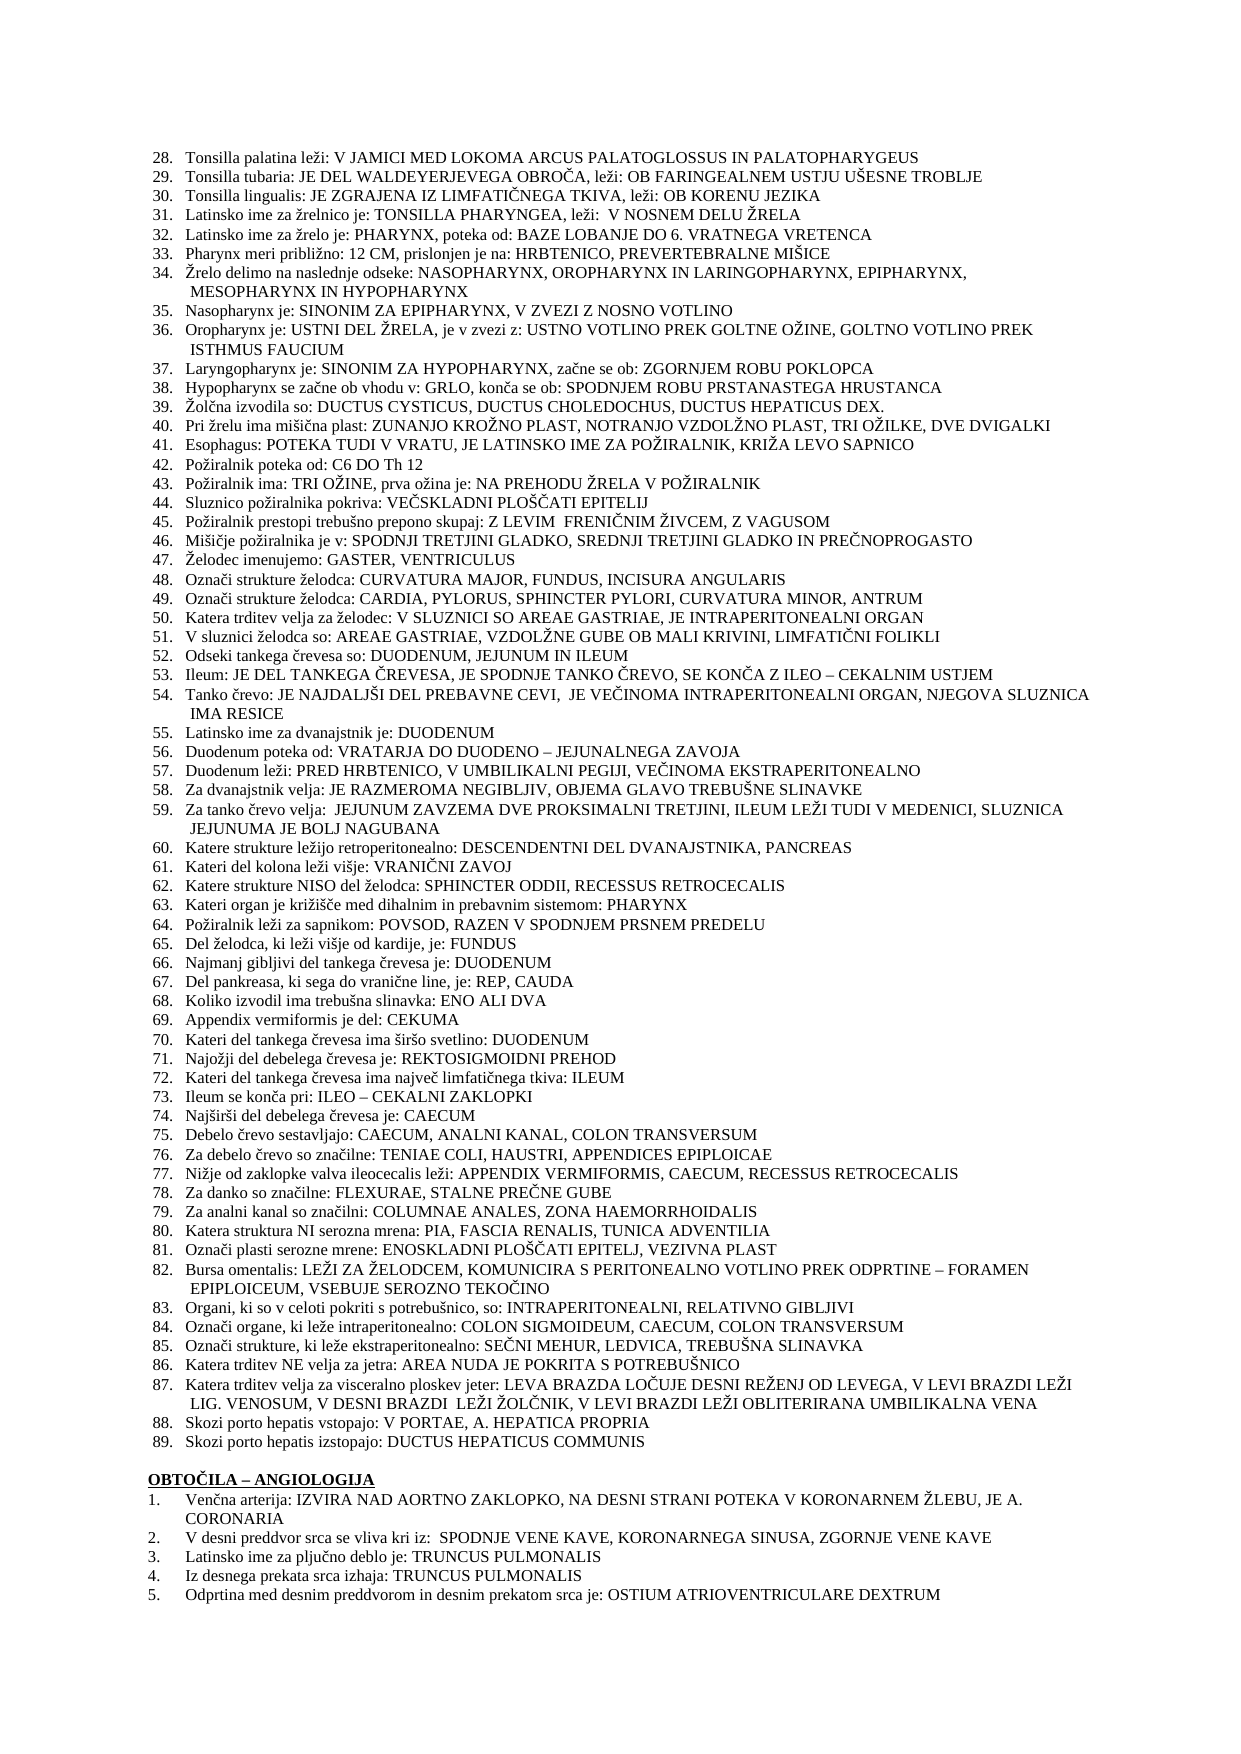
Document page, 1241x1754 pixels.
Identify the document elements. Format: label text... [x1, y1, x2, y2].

list Za danko so značilne: FLEXURAE, STALNE PREČNE GUBE [152, 1183, 1093, 1202]
list Žrelo delimo na naslednje odseke: NASOPHARYNX, OROPHARYNX IN LARINGOPHARYNX, EPIPHARYNX, MESOPHARYNX IN HYPOPHARYNX [152, 263, 1093, 301]
list Tonsilla tubaria: JE DEL WALDEYERJEVEGA OBROČA, leži: OB FARINGEALNEM USTJU UŠESNE TROBLJE [152, 167, 1093, 186]
list Tanko črevo: je najdaljši del prebavne cevi, JE VEČINOMA INTRAPERITONEALNI ORGAN, NJEGOVA SLUZNICA IMA RESICE [152, 684, 1093, 723]
list Hypopharynx se začne ob vhodu v: GRLO, konča se ob: SPODNJEM ROBU PRSTANASTEGA HRUSTANCA [152, 378, 1093, 397]
list Katere strukture ležijo retroperitonealno: DESCENDENTNI DEL DVANAJSTNIKA, PANCREAS [152, 838, 1093, 857]
list Debelo črevo sestavljajo: CAECUM, ANALNI KANAL, COLON TRANSVERSUM [152, 1125, 1093, 1144]
list Kateri del kolona leži višje: VRANIČNI ZAVOJ [152, 857, 1093, 876]
list Latinsko ime za pljučno deblo je: TRUNCUS PULMONALIS [148, 1547, 1093, 1566]
list Ileum: JE DEL TANKEGA ČREVESA, JE SPODNJE TANKO ČREVO, SE KONČA Z ILEO – CEKALNIM USTJEM [152, 665, 1093, 684]
list Katera trditev velja za visceralno ploskev jeter: LEVA BRAZDA LOČUJE DESNI REŽENJ OD LEVEGA, V LEVI BRAZDI LEŽI LIG. VENOSUM, V DESNI BRAZDI LEŽI ŽOLČNIK, V LEVI BRAZDI LEŽI OBLITERIRANA UMBILIKALNA VENA [152, 1374, 1093, 1413]
list Kateri organ je križišče med dihalnim in prebavnim sistemom: PHARYNX [152, 895, 1093, 914]
list Tonsilla lingualis: JE ZGRAJENA IZ LIMFATIČNEGA TKIVA, leži: ob korenu jezika [152, 186, 1093, 205]
list Označi strukture, ki leže ekstraperitonealno: SEČNI MEHUR, LEDVICA, TREBUŠNA SLINAVKA [152, 1336, 1093, 1355]
list V desni preddvor srca se vliva kri iz: SPODNJE VENE KAVE, KORONARNEGA SINUSA, ZGORNJE VENE KAVE [148, 1528, 1093, 1547]
list Mišičje požiralnika je v: SPODNJI TRETJINI GLADKO, SREDNJI TRETJINI GLADKO IN PREČNOPROGASTO [152, 531, 1093, 550]
list Za tanko črevo velja: JEJUNUM ZAVZEMA DVE PROKSIMALNI TRETJINI, ILEUM LEŽI TUDI V MEDENICI, SLUZNICA JEJUNUMA JE BOLJ NAGUBANA [152, 799, 1093, 838]
list Kateri del tankega črevesa ima največ limfatičnega tkiva: ILEUM [152, 1068, 1093, 1087]
list Želodec imenujemo: GASTER, VENTRICULUS [152, 550, 1093, 569]
list Venčna arterija: IZVIRA NAD AORTNO ZAKLOPKO, NA DESNI STRANI POTEKA V KORONARNEM ŽLEBU, JE A. CORONARIA [148, 1489, 1093, 1528]
list Skozi porto hepatis vstopajo: V PORTAE, A. HEPATICA PROPRIA [152, 1413, 1093, 1432]
list Esophagus: POTEKA TUDI V VRATU, JE LATINSKO IME ZA POŽIRALNIK, KRIŽA LEVO SAPNICO [152, 435, 1093, 454]
list Sluznico požiralnika pokriva: VEČSKLADNI PLOŠČATI EPITELIJ [152, 493, 1093, 512]
list Oropharynx je: USTNI DEL ŽRELA, je v zvezi z: USTNO VOTLINO PREK GOLTNE OŽINE, GOLTNO VOTLINO PREK ISTHMUS FAUCIUM [152, 320, 1093, 358]
list Tonsilla palatina leži: V JAMICI MED LOKOMA ARCUS PALATOGLOSSUS IN PALATOPHARYGEUS [152, 148, 1093, 167]
list Najmanj gibljivi del tankega črevesa je: DUODENUM [152, 953, 1093, 972]
list Odseki tankega črevesa so: DUODENUM, JEJUNUM IN ILEUM [152, 646, 1093, 665]
list Kateri del tankega črevesa ima širšo svetlino: DUODENUM [152, 1029, 1093, 1048]
list Najširši del debelega črevesa je: CAECUM [152, 1106, 1093, 1125]
list Požiralnik prestopi trebušno prepono skupaj: Z LEVIM FRENIČNIM ŽIVCEM, Z VAGUSOM [152, 512, 1093, 531]
list Del želodca, ki leži višje od kardije, je: FUNDUS [152, 933, 1093, 953]
list Pri žrelu ima mišična plast: ZUNANJO KROŽNO PLAST, NOTRANJO VZDOLŽNO PLAST, TRI OŽILKE, DVE DVIGALKI [152, 416, 1093, 435]
list Appendix vermiformis je del: CEKUMA [152, 1010, 1093, 1029]
list Ileum se konča pri: ILEO – CEKALNI ZAKLOPKI [152, 1087, 1093, 1106]
list Latinsko ime za žrelnico je: TONSILLA PHARYNGEA, leži: V NOSNEM DELU ŽRELA [152, 205, 1093, 224]
list Skozi porto hepatis izstopajo: DUCTUS HEPATICUS COMMUNIS [152, 1432, 1093, 1451]
list Odprtina med desnim preddvorom in desnim prekatom srca je: OSTIUM ATRIOVENTRICULARE DEXTRUM [148, 1585, 1093, 1604]
list Katera struktura NI serozna mrena: PIA, FASCIA RENALIS, TUNICA ADVENTILIA [152, 1221, 1093, 1240]
list Katere strukture NISO del želodca: SPHINCTER ODDII, RECESSUS RETROCECALIS [152, 876, 1093, 895]
list Za dvanajstnik velja: JE RAZMEROMA NEGIBLJIV, OBJEMA GLAVO TREBUŠNE SLINAVKE [152, 780, 1093, 799]
list Označi plasti serozne mrene: ENOSKLADNI PLOŠČATI EPITELJ, VEZIVNA PLAST [152, 1240, 1093, 1259]
list Za debelo črevo so značilne: TENIAE COLI, HAUSTRI, APPENDICES EPIPLOICAE [152, 1144, 1093, 1163]
list Požiralnik poteka od: C6 DO Th 12 [152, 454, 1093, 473]
list Duodenum leži: PRED HRBTENICO, V UMBILIKALNI PEGIJI, VEČINOMA EKSTRAPERITONEALNO [152, 761, 1093, 780]
list V sluznici želodca so: AREAE GASTRIAE, VZDOLŽNE GUBE OB MALI KRIVINI, LIMFATIČNI FOLIKLI [152, 627, 1093, 646]
list Katera trditev NE velja za jetra: AREA NUDA JE POKRITA S POTREBUŠNICO [152, 1355, 1093, 1374]
list Označi strukture želodca: CURVATURA MAJOR, FUNDUS, INCISURA ANGULARIS [152, 569, 1093, 588]
list Označi strukture želodca: CARDIA, PYLORUS, SPHINCTER PYLORI, CURVATURA MINOR, ANTRUM [152, 588, 1093, 608]
list Latinsko ime za dvanajstnik je: DUODENUM [152, 723, 1093, 742]
list Koliko izvodil ima trebušna slinavka: ENO ALI DVA [152, 991, 1093, 1010]
list Označi organe, ki leže intraperitonealno: COLON SIGMOIDEUM, CAECUM, COLON TRANSVERSUM [152, 1317, 1093, 1336]
list Del pankreasa, ki sega do vranične line, je: REP, CAUDA [152, 972, 1093, 991]
list Žolčna izvodila so: DUCTUS CYSTICUS, DUCTUS CHOLEDOCHUS, DUCTUS HEPATICUS DEX. [152, 397, 1093, 416]
list Nižje od zaklopke valva ileocecalis leži: APPENDIX VERMIFORMIS, CAECUM, RECESSUS RETROCECALIS [152, 1163, 1093, 1183]
list Nasopharynx je: SINONIM ZA EPIPHARYNX, V ZVEZI Z NOSNO VOTLINO [152, 301, 1093, 320]
list Pharynx meri približno: 12 CM, prislonjen je na: HRBTENICO, PREVERTEBRALNE MIŠICE [152, 243, 1093, 263]
list Bursa omentalis: LEŽI ZA ŽELODCEM, KOMUNICIRA S PERITONEALNO VOTLINO PREK ODPRTINE – FORAMEN EPIPLOICEUM, VSEBUJE SEROZNO TEKOČINO [152, 1259, 1093, 1298]
list Duodenum poteka od: VRATARJA DO DUODENO – JEJUNALNEGA ZAVOJA [152, 742, 1093, 761]
list Laryngopharynx je: SINONIM ZA HYPOPHARYNX, začne se ob: ZGORNJEM ROBU POKLOPCA [152, 358, 1093, 378]
subtitle OBTOČILA – ANGIOLOGIJA [148, 1470, 1093, 1489]
list Organi, ki so v celoti pokriti s potrebušnico, so: INTRAPERITONEALNI, RELATIVNO GIBLJIVI [152, 1298, 1093, 1317]
list Latinsko ime za žrelo je: PHARYNX, poteka od: BAZE LOBANJE DO 6. VRATNEGA VRETENCA [152, 224, 1093, 243]
list Požiralnik leži za sapnikom: POVSOD, RAZEN V SPODNJEM PRSNEM PREDELU [152, 914, 1093, 933]
list Najožji del debelega črevesa je: REKTOSIGMOIDNI PREHOD [152, 1048, 1093, 1068]
list Katera trditev velja za želodec: V SLUZNICI SO AREAE GASTRIAE, JE INTRAPERITONEALNI ORGAN [152, 608, 1093, 627]
list Iz desnega prekata srca izhaja: TRUNCUS PULMONALIS [148, 1566, 1093, 1585]
list Požiralnik ima: TRI OŽINE, prva ožina je: NA PREHODU ŽRELA V POŽIRALNIK [152, 473, 1093, 493]
list Za analni kanal so značilni: COLUMNAE ANALES, ZONA HAEMORRHOIDALIS [152, 1202, 1093, 1221]
